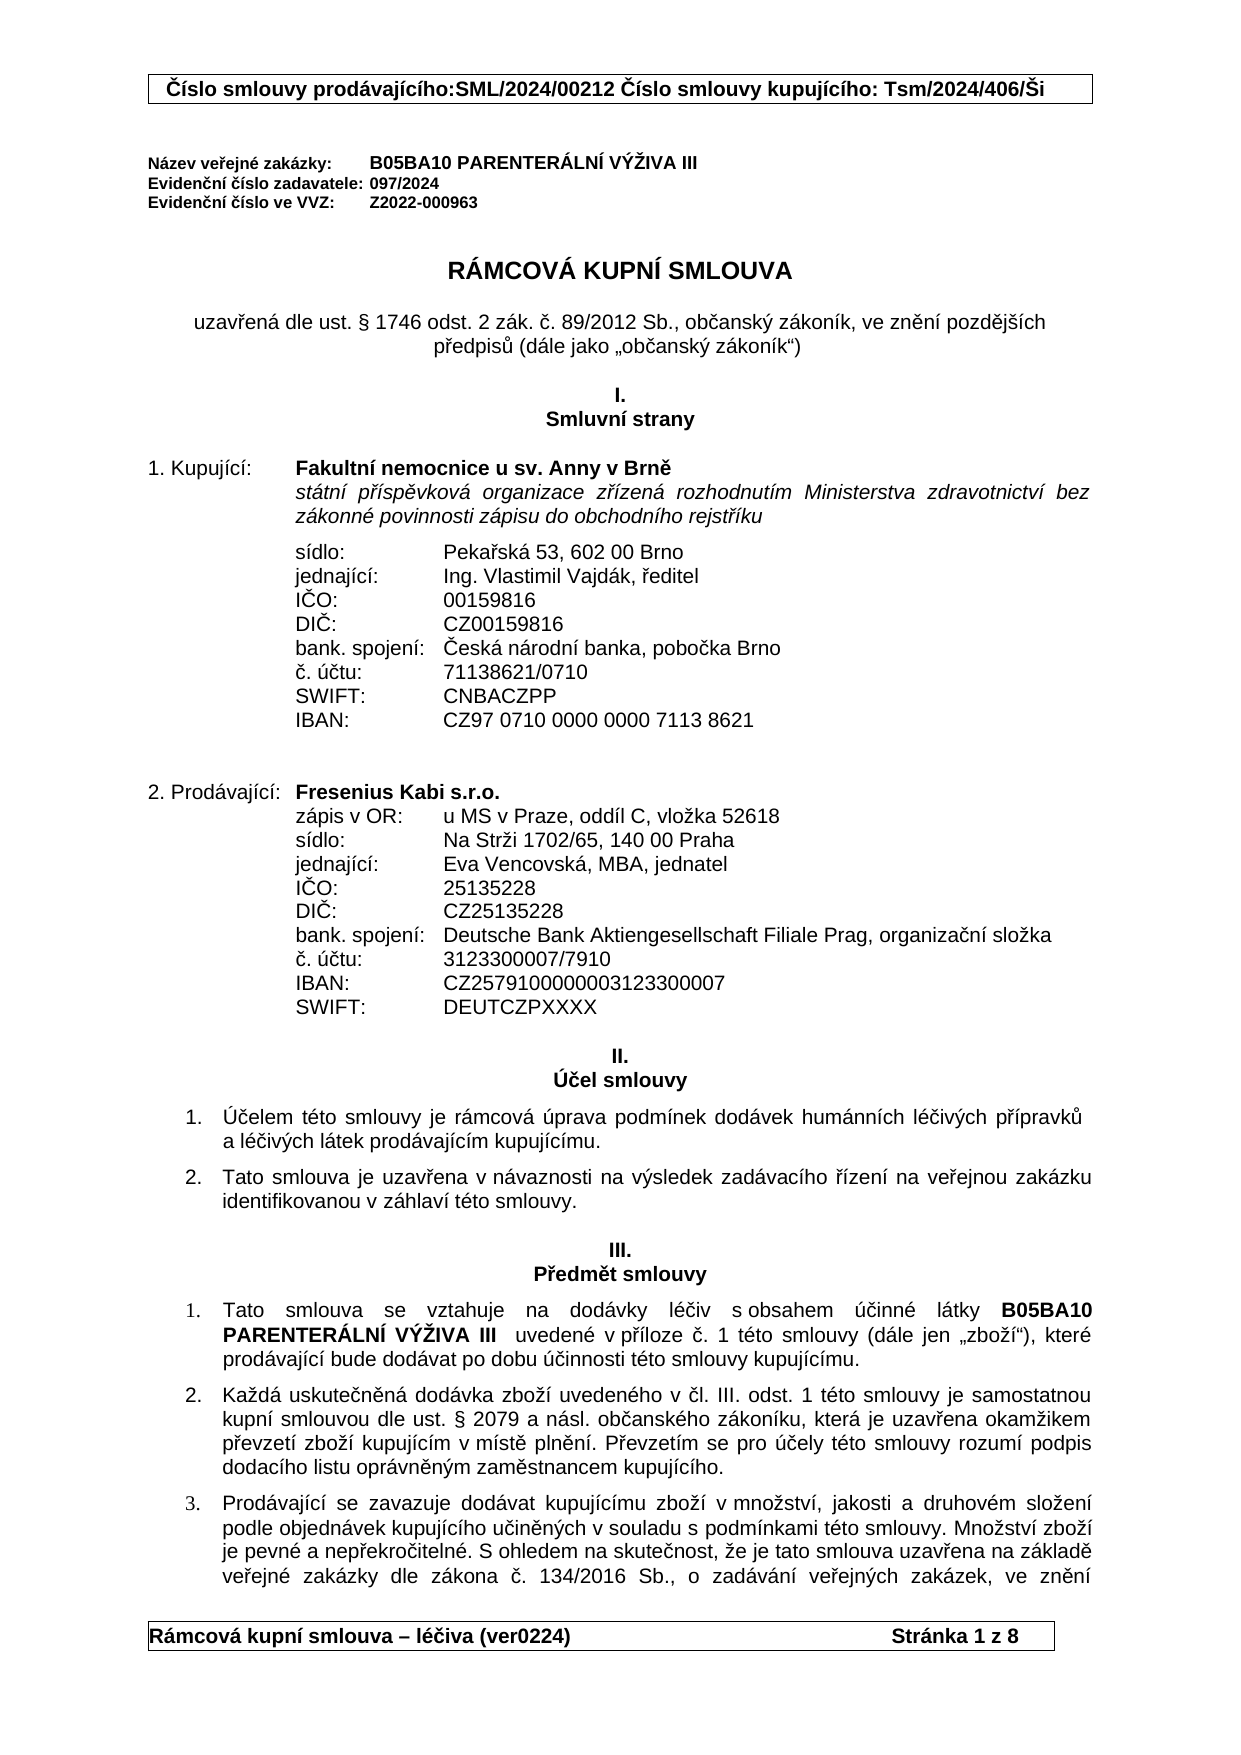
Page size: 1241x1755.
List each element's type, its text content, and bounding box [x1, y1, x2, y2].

text jednající: Ing. Vlastimil Vajdák, ředitel [221, 564, 1093, 588]
text IBAN: CZ97 0710 0000 0000 7113 8621 [221, 708, 1093, 732]
text uzavřená dle ust. § 1746 odst. 2 zák. č. 89/2012 Sb., občanský zákoník, ve znění pozdějších předpisů (dále jako „občanský zákoník“) [148, 310, 1093, 358]
text Evidenční číslo zadavatele: 097/2024 [148, 173, 1093, 193]
list Tato smlouva se vztahuje na dodávky léčiv s obsahem účinné látky B05BA10 PARENTERÁLNÍ VÝŽIVA III uvedené v příloze č. 1 této smlouvy (dále jen „zboží“), které prodávající bude dodávat po dobu účinnosti této smlouvy kupujícímu. [185, 1298, 1093, 1370]
text SWIFT: CNBACZPP [221, 684, 1093, 708]
text sídlo: Na Strži 1702/65, 140 00 Praha [222, 827, 1093, 851]
text Smluvní strany [148, 407, 1093, 431]
text sídlo: Pekařská 53, 602 00 Brno [221, 540, 1093, 564]
text č. účtu: 3123300007/7910 [222, 947, 1093, 971]
text DIČ: CZ25135228 [222, 899, 1093, 923]
text Účel smlouvy [148, 1068, 1093, 1092]
text I. [148, 383, 1093, 407]
text bank. spojení: Česká národní banka, pobočka Brno [221, 636, 1093, 660]
text IČO: 00159816 [221, 588, 1093, 612]
text RÁMCOVÁ KUPNÍ SMLOUVA [148, 256, 1093, 285]
text jednající: Eva Vencovská, MBA, jednatel [222, 851, 1093, 875]
list Účelem této smlouvy je rámcová úprava podmínek dodávek humánních léčivých přípravků a léčivých látek prodávajícím kupujícímu. [185, 1104, 1093, 1152]
text státní příspěvková organizace zřízená rozhodnutím Ministerstva zdravotnictví bez zákonné povinnosti zápisu do obchodního rejstříku [295, 479, 1093, 527]
text bank. spojení: Deutsche Bank Aktiengesellschaft Filiale Prag, organizační složka [222, 923, 1093, 947]
list Prodávající se zavazuje dodávat kupujícímu zboží v množství, jakosti a druhovém složení podle objednávek kupujícího učiněných v souladu s podmínkami této smlouvy. Množství zboží je pevné a nepřekročitelné. S ohledem na skutečnost, že je tato smlouva uzavřena na základě veřejné zakázky dle zákona č. 134/2016 Sb., o zadávání veřejných zakázek, ve znění [185, 1491, 1093, 1587]
list Tato smlouva je uzavřena v návaznosti na výsledek zadávacího řízení na veřejnou zakázku identifikovanou v záhlaví této smlouvy. [185, 1165, 1093, 1213]
text 1. Kupující: Fakultní nemocnice u sv. Anny v Brně [148, 456, 1093, 479]
text III. [148, 1238, 1093, 1262]
text IBAN: CZ2579100000003123300007 [222, 971, 1093, 995]
text Evidenční číslo ve VVZ: Z2022-000963 [148, 193, 1093, 212]
subtitle Předmět smlouvy [148, 1262, 1093, 1286]
text II. [148, 1044, 1093, 1068]
list Každá uskutečněná dodávka zboží uvedeného v čl. III. odst. 1 této smlouvy je samostatnou kupní smlouvou dle ust. § 2079 a násl. občanského zákoníku, která je uzavřena okamžikem převzetí zboží kupujícím v místě plnění. Převzetím se pro účely této smlouvy rozumí podpis dodacího listu oprávněným zaměstnancem kupujícího. [185, 1383, 1093, 1479]
text SWIFT: DEUTCZPXXXX [222, 995, 1093, 1019]
text č. účtu: 71138621/0710 [221, 660, 1093, 684]
text zápis v OR: u MS v Praze, oddíl C, vložka 52618 [222, 803, 1093, 827]
text Název veřejné zakázky: B05BA10 PARENTERÁLNÍ VÝŽIVA III [148, 152, 1093, 173]
text IČO: 25135228 [222, 875, 1093, 899]
text DIČ: CZ00159816 [221, 612, 1093, 636]
text 2. Prodávající: Fresenius Kabi s.r.o. [148, 779, 1093, 803]
